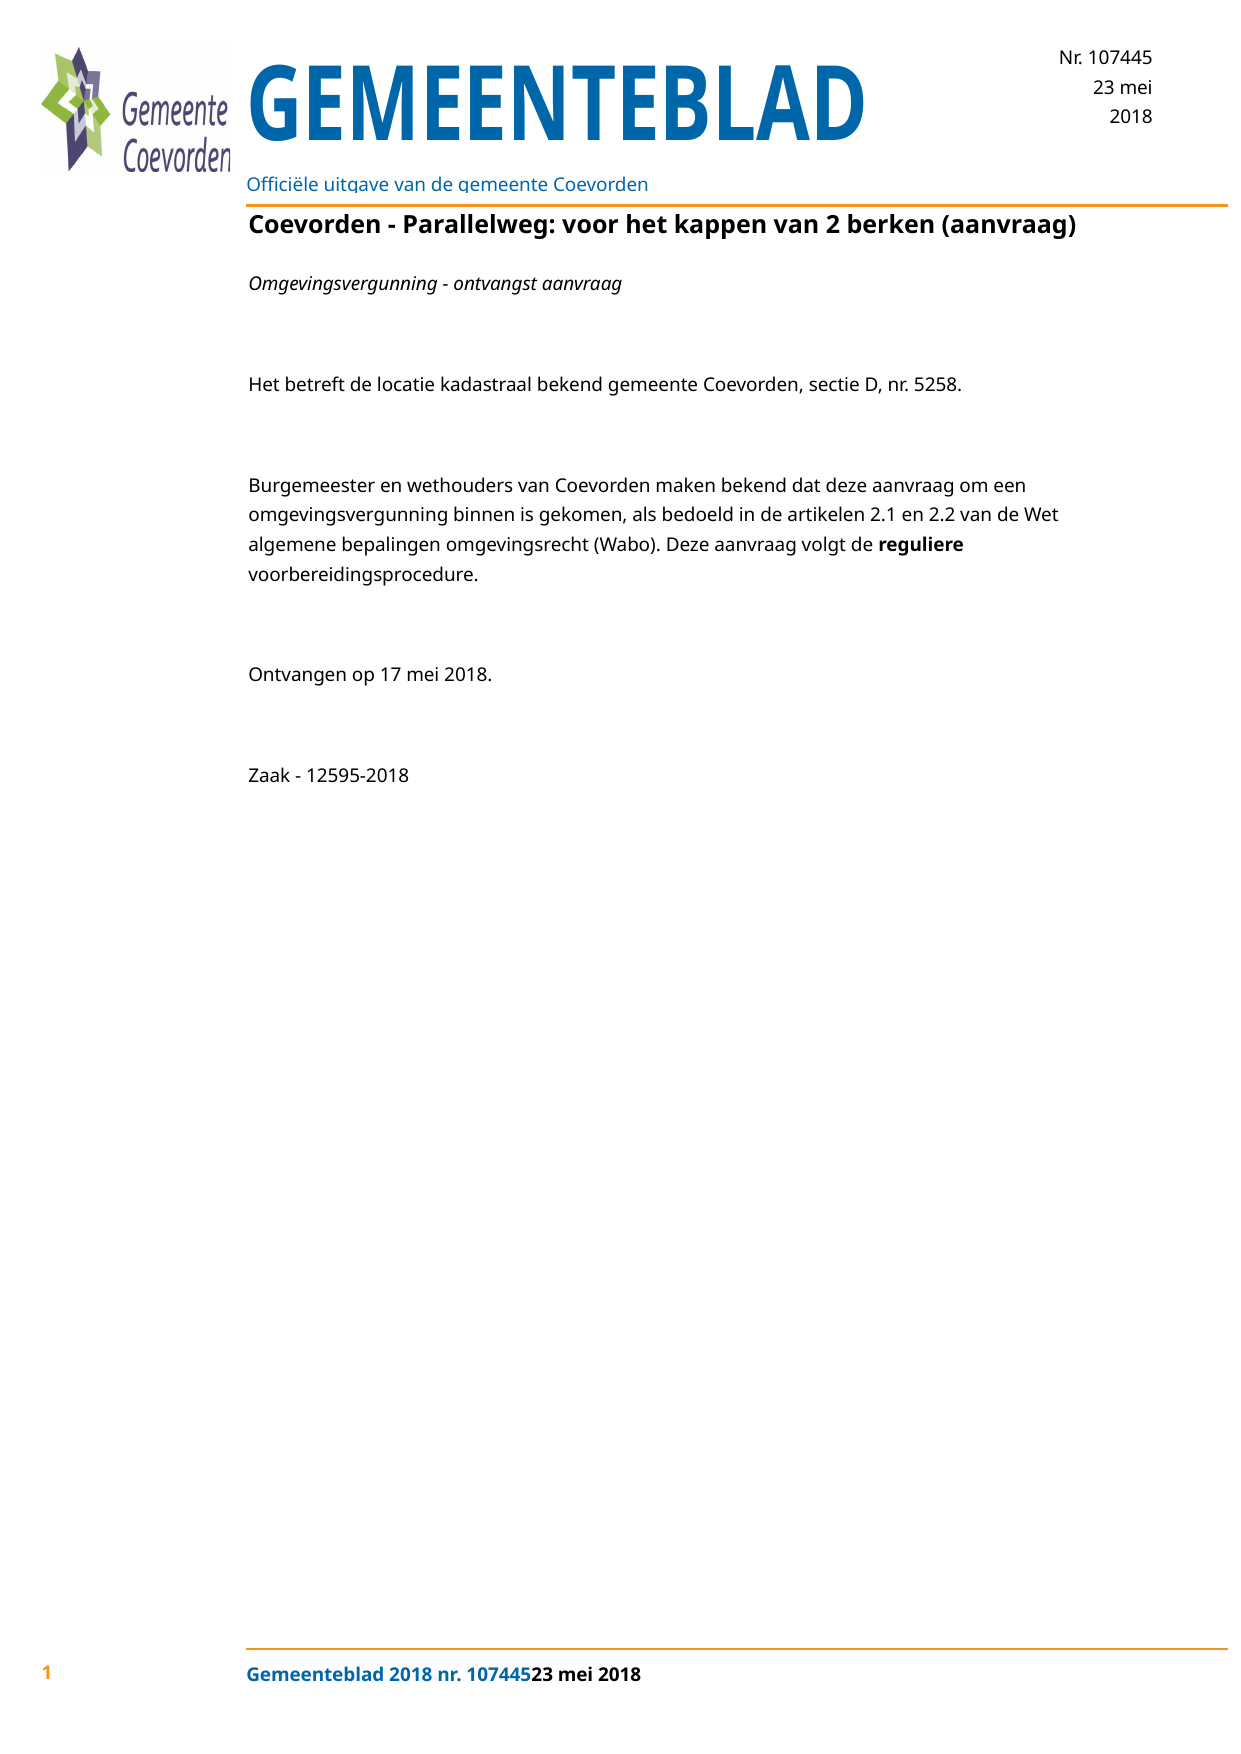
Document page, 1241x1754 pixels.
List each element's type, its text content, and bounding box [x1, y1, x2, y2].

text Het betreft de locatie kadastraal bekend gemeente Coevorden, sectie D, nr. 5258. [248, 371, 1152, 397]
text Zaak - 12595-2018 [248, 762, 1152, 788]
text Coevorden - Parallelweg: voor het kappen van 2 berken (aanvraag) [248, 207, 1152, 241]
text Ontvangen op 17 mei 2018. [248, 662, 1152, 687]
text Omgevingsvergunning - ontvangst aanvraag [248, 270, 1152, 296]
text Burgemeester en wethouders van Coevorden maken bekend dat deze aanvraag om een omgevingsvergunning binnen is gekomen, als bedoeld in de artikelen 2.1 en 2.2 van de Wet algemene bepalingen omgevingsrecht (Wabo). Deze aanvraag volgt de reguliere voorbereidingsprocedure. [248, 472, 1152, 586]
picture [41, 47, 231, 172]
